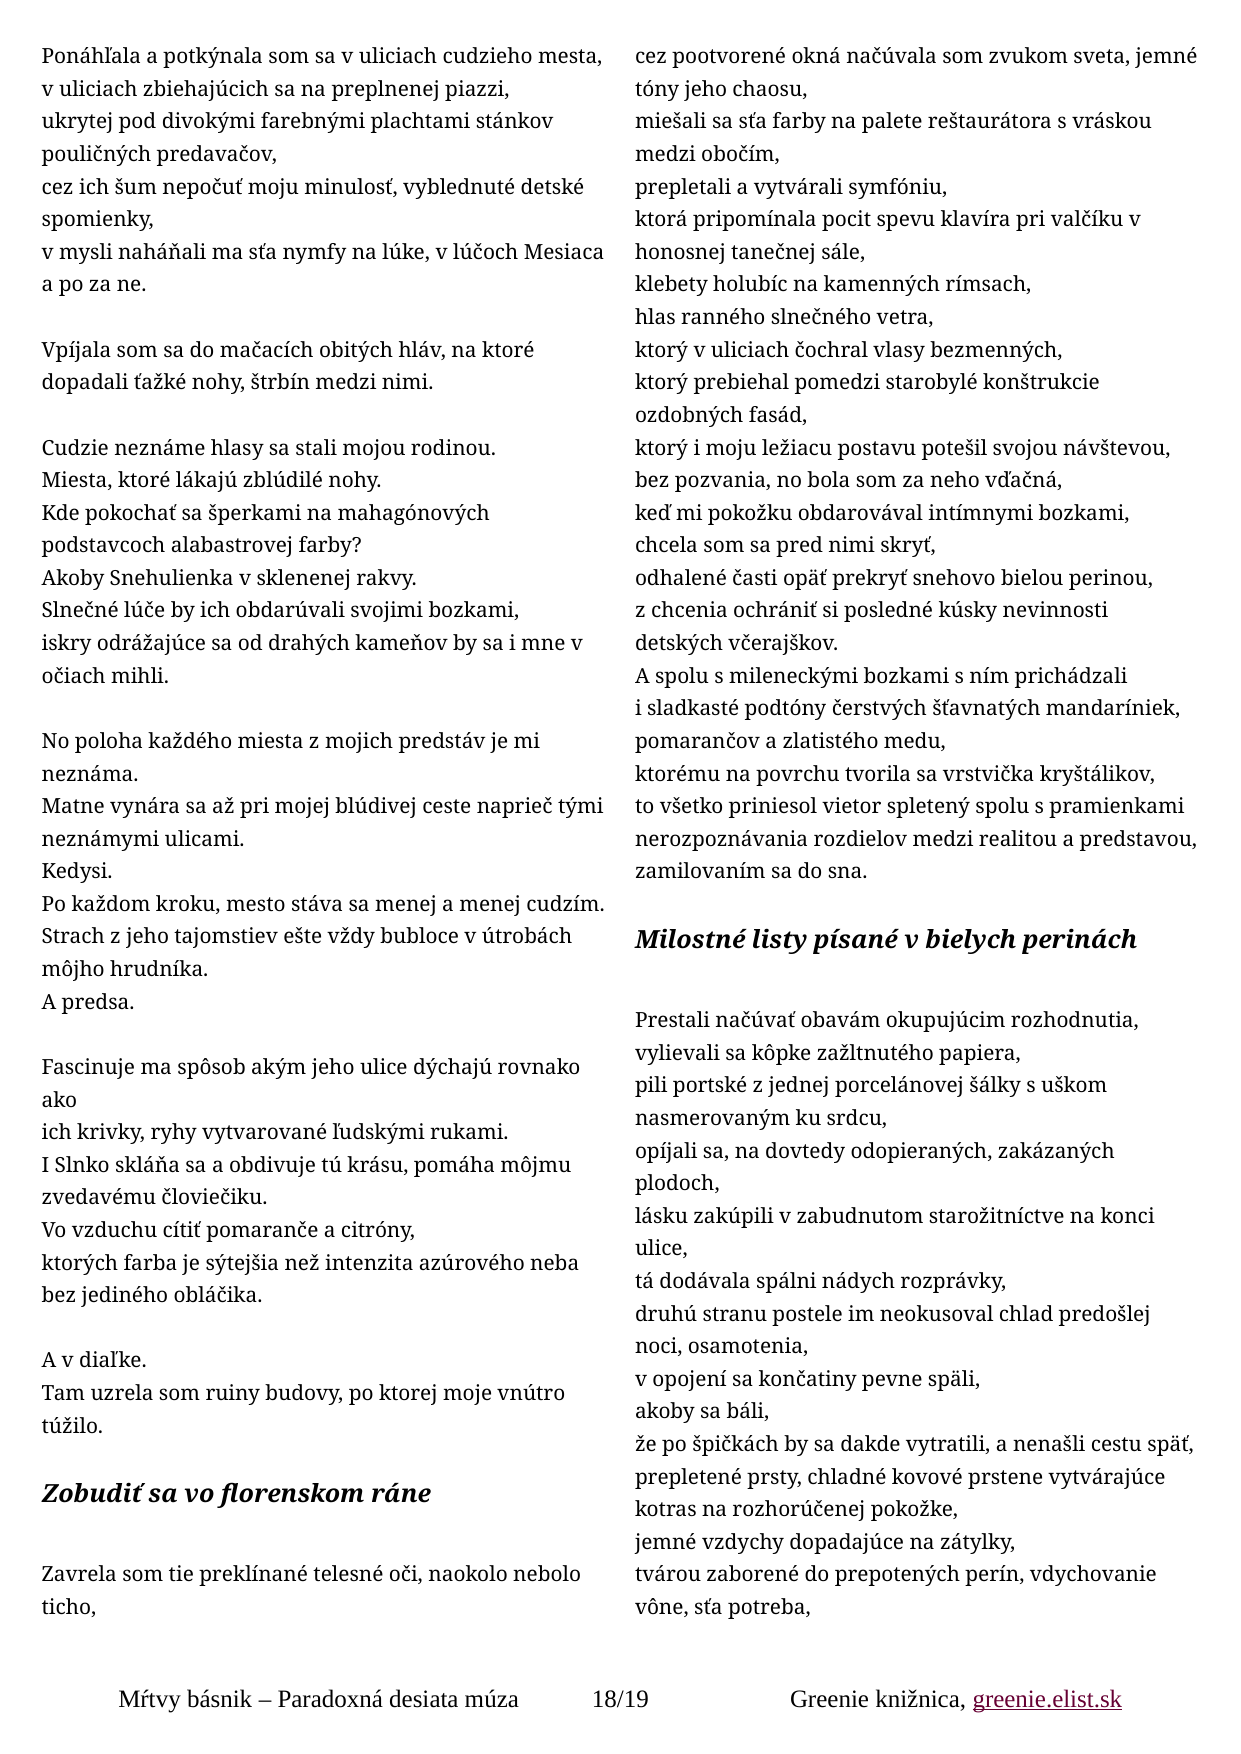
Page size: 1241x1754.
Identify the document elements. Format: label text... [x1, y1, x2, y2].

text v uliciach zbiehajúcich sa na preplnenej piazzi, [41, 74, 605, 102]
text Vpíjala som sa do mačacích obitých hláv, na ktoré dopadali ťažké nohy, štrbín medzi nimi. [41, 335, 605, 396]
text Akoby Snehulienka v sklenenej rakvy. [41, 563, 605, 591]
text Zavrela som tie preklínané telesné oči, naokolo nebolo ticho, [41, 1559, 605, 1621]
text Kedysi. [41, 856, 605, 885]
subtitle Milostné listy písané v bielych perinách [635, 922, 1199, 956]
text vylievali sa kôpke zažltnutého papiera, [635, 1038, 1199, 1066]
text keď mi pokožku obdarovával intímnymi bozkami, [635, 498, 1199, 526]
text tvárou zaborené do prepotených perín, vdychovanie vône, sťa potreba, [635, 1559, 1199, 1621]
text Prestali načúvať obavám okupujúcim rozhodnutia, [635, 1005, 1199, 1034]
text Matne vynára sa až pri mojej blúdivej ceste naprieč tými neznámymi ulicami. [41, 791, 605, 852]
text Slnečné lúče by ich obdarúvali svojimi bozkami, [41, 596, 605, 624]
subtitle Zobudiť sa vo florenskom ráne [41, 1476, 605, 1510]
text cez ich šum nepočuť moju minulosť, vyblednuté detské spomienky, [41, 172, 605, 233]
text lásku zakúpili v zabudnutom starožitníctve na konci ulice, [635, 1201, 1199, 1262]
text Kde pokochať sa šperkami na mahagónových podstavcoch alabastrovej farby? [41, 498, 605, 559]
text tá dodávala spálni nádych rozprávky, [635, 1266, 1199, 1294]
text chcela som sa pred nimi skryť, [635, 530, 1199, 559]
text nerozpoznávania rozdielov medzi realitou a predstavou, [635, 824, 1199, 852]
text A spolu s mileneckými bozkami s ním prichádzali [635, 661, 1199, 689]
text bez pozvania, no bola som za neho vďačná, [635, 465, 1199, 494]
text hlas ranného slnečného vetra, [635, 302, 1199, 331]
text Cudzie neznáme hlasy sa stali mojou rodinou. [41, 433, 605, 461]
text jemné vzdychy dopadajúce na zátylky, [635, 1527, 1199, 1555]
text ktorý prebiehal pomedzi starobylé konštrukcie ozdobných fasád, [635, 367, 1199, 428]
text že po špičkách by sa dakde vytratili, a nenašli cestu späť, [635, 1429, 1199, 1458]
text iskry odrážajúce sa od drahých kameňov by sa i mne v očiach mihli. [41, 628, 605, 689]
text prepletené prsty, chladné kovové prstene vytvárajúce kotras na rozhorúčenej pokožke, [635, 1462, 1199, 1523]
text klebety holubíc na kamenných rímsach, [635, 269, 1199, 298]
text Ponáhľala a potkýnala som sa v uliciach cudzieho mesta, [41, 41, 605, 70]
text cez pootvorené okná načúvala som zvukom sveta, jemné tóny jeho chaosu, [635, 41, 1199, 102]
text ktorá pripomínala pocit spevu klavíra pri valčíku v honosnej tanečnej sále, [635, 204, 1199, 265]
text A v diaľke. [41, 1346, 605, 1374]
text ktorých farba je sýtejšia než intenzita azúrového neba bez jediného obláčika. [41, 1248, 605, 1309]
text ktorý i moju ležiacu postavu potešil svojou návštevou, [635, 433, 1199, 461]
text Fascinuje ma spôsob akým jeho ulice dýchajú rovnako ako [41, 1052, 605, 1113]
text No poloha každého miesta z mojich predstáv je mi neznáma. [41, 726, 605, 787]
text zamilovaním sa do sna. [635, 856, 1199, 885]
text v mysli naháňali ma sťa nymfy na lúke, v lúčoch Mesiaca a po za ne. [41, 237, 605, 298]
text ukrytej pod divokými farebnými plachtami stánkov pouličných predavačov, [41, 107, 605, 168]
text to všetko priniesol vietor spletený spolu s pramienkami [635, 791, 1199, 820]
text Miesta, ktoré lákajú zblúdilé nohy. [41, 465, 605, 494]
text odhalené časti opäť prekryť snehovo bielou perinou, [635, 563, 1199, 591]
text druhú stranu postele im neokusoval chlad predošlej noci, osamotenia, [635, 1299, 1199, 1360]
text pili portské z jednej porcelánovej šálky s uškom nasmerovaným ku srdcu, [635, 1071, 1199, 1132]
text v opojení sa končatiny pevne späli, [635, 1364, 1199, 1392]
text A predsa. [41, 987, 605, 1015]
text Tam uzrela som ruiny budovy, po ktorej moje vnútro túžilo. [41, 1378, 605, 1439]
text i sladkasté podtóny čerstvých šťavnatých mandaríniek, pomarančov a zlatistého medu, [635, 693, 1199, 754]
text miešali sa sťa farby na palete reštaurátora s vráskou medzi obočím, [635, 107, 1199, 168]
text akoby sa báli, [635, 1397, 1199, 1425]
text ich krivky, ryhy vytvarované ľudskými rukami. [41, 1117, 605, 1146]
text Vo vzduchu cítiť pomaranče a citróny, [41, 1215, 605, 1243]
text ktorému na povrchu tvorila sa vrstvička kryštálikov, [635, 759, 1199, 787]
text Strach z jeho tajomstiev ešte vždy bubloce v útrobách môjho hrudníka. [41, 922, 605, 983]
text Po každom kroku, mesto stáva sa menej a menej cudzím. [41, 889, 605, 917]
text prepletali a vytvárali symfóniu, [635, 172, 1199, 200]
text opíjali sa, na dovtedy odopieraných, zakázaných plodoch, [635, 1136, 1199, 1197]
text z chcenia ochrániť si posledné kúsky nevinnosti detských včerajškov. [635, 596, 1199, 657]
text I Slnko skláňa sa a obdivuje tú krásu, pomáha môjmu zvedavému človiečiku. [41, 1150, 605, 1211]
text ktorý v uliciach čochral vlasy bezmenných, [635, 335, 1199, 363]
